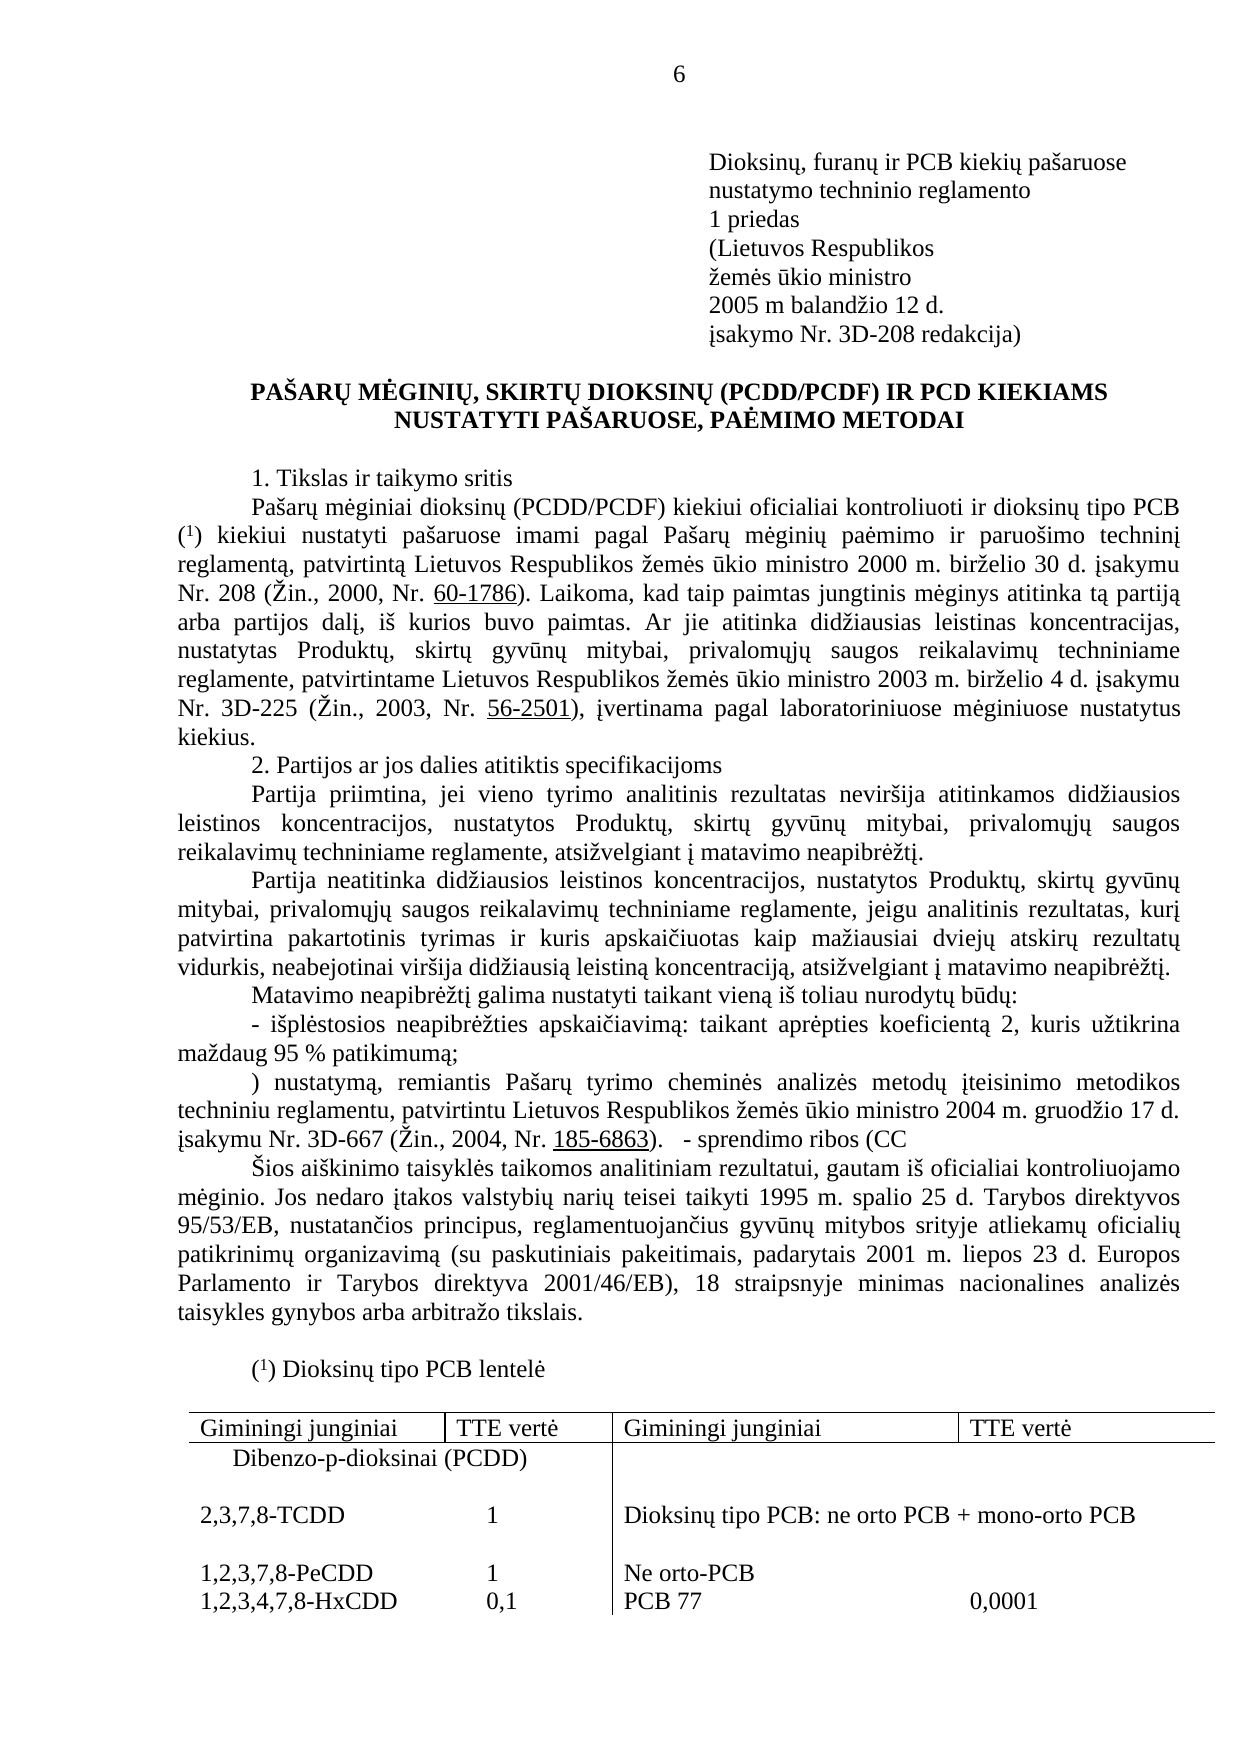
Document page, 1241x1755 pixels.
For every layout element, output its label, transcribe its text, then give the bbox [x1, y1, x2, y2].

table_header TTE vertė [446, 1413, 612, 1442]
table_cell Dibenzo-p-dioksinai (PCDD) [189, 1443, 612, 1500]
table_cell 1,2,3,4,7,8-HxCDD [189, 1586, 475, 1615]
table_cell [958, 1558, 1215, 1586]
text 1. Tikslas ir taikymo sritis [177, 463, 1181, 492]
table_header TTE vertė [959, 1413, 1215, 1442]
text 1 priedas [177, 204, 1181, 233]
text Matavimo neapibrėžtį galima nustatyti taikant vieną iš toliau nurodytų būdų: [177, 981, 1181, 1009]
text (1) Dioksinų tipo PCB lentelė [177, 1354, 1181, 1383]
text PAŠARŲ MĖGINIŲ, SKIRTŲ DIOKSINŲ (PCDD/PCDF) IR PCD KIEKIAMS NUSTATYTI PAŠARUOSE, PAĖMIMO METODAI [177, 377, 1181, 434]
text Pašarų mėginiai dioksinų (PCDD/PCDF) kiekiui oficialiai kontroliuoti ir dioksinų tipo PCB (1) kiekiui nustatyti pašaruose imami pagal Pašarų mėginių paėmimo ir paruošimo techninį reglamentą, patvirtintą Lietuvos Respublikos žemės ūkio ministro 2000 m. birželio 30 d. įsakymu Nr. 208 (Žin., 2000, Nr. 60-1786). Laikoma, kad taip paimtas jungtinis mėginys atitinka tą partiją arba partijos dalį, iš kurios buvo paimtas. Ar jie atitinka didžiausias leistinas koncentracijas, nustatytas Produktų, skirtų gyvūnų mitybai, privalomųjų saugos reikalavimų techniniame reglamente, patvirtintame Lietuvos Respublikos žemės ūkio ministro 2003 m. birželio 4 d. įsakymu Nr. 3D-225 (Žin., 2003, Nr. 56-2501), įvertinama pagal laboratoriniuose mėginiuose nustatytus kiekius. [177, 492, 1181, 751]
text Dioksinų, furanų ir PCB kiekių pašaruose [177, 147, 1181, 176]
table_cell 1 [475, 1500, 612, 1558]
table_cell [613, 1443, 958, 1500]
table_cell 1 [475, 1558, 612, 1586]
text 2005 m balandžio 12 d. [177, 291, 1181, 319]
table_cell 0,0001 [958, 1586, 1215, 1615]
table_cell [958, 1443, 1215, 1500]
text Partija priimtina, jei vieno tyrimo analitinis rezultatas neviršija atitinkamos didžiausios leistinos koncentracijos, nustatytos Produktų, skirtų gyvūnų mitybai, privalomųjų saugos reikalavimų techniniame reglamente, atsižvelgiant į matavimo neapibrėžtį. [177, 779, 1181, 866]
table_cell PCB 77 [613, 1586, 958, 1615]
text įsakymo Nr. 3D-208 redakcija) [177, 319, 1181, 348]
table_cell 0,1 [475, 1586, 612, 1615]
text Šios aiškinimo taisyklės taikomos analitiniam rezultatui, gautam iš oficialiai kontroliuojamo mėginio. Jos nedaro įtakos valstybių narių teisei taikyti 1995 m. spalio 25 d. Tarybos direktyvos 95/53/EB, nustatančios principus, reglamentuojančius gyvūnų mitybos srityje atliekamų oficialių patikrinimų organizavimą (su paskutiniais pakeitimais, padarytais 2001 m. liepos 23 d. Europos Parlamento ir Tarybos direktyva 2001/46/EB), 18 straipsnyje minimas nacionalines analizės taisykles gynybos arba arbitražo tikslais. [177, 1153, 1181, 1326]
text Partija neatitinka didžiausios leistinos koncentracijos, nustatytos Produktų, skirtų gyvūnų mitybai, privalomųjų saugos reikalavimų techniniame reglamente, jeigu analitinis rezultatas, kurį patvirtina pakartotinis tyrimas ir kuris apskaičiuotas kaip mažiausiai dviejų atskirų rezultatų vidurkis, neabejotinai viršija didžiausią leistiną koncentraciją, atsižvelgiant į matavimo neapibrėžtį. [177, 866, 1181, 981]
table_cell Dioksinų tipo PCB: ne orto PCB + mono-orto PCB [613, 1500, 1215, 1558]
text nustatymo techninio reglamento [177, 176, 1181, 204]
table_cell 1,2,3,7,8-PeCDD [189, 1558, 475, 1586]
table_cell 2,3,7,8-TCDD [189, 1500, 475, 1558]
text ) nustatymą, remiantis Pašarų tyrimo cheminės analizės metodų įteisinimo metodikos techniniu reglamentu, patvirtintu Lietuvos Respublikos žemės ūkio ministro 2004 m. gruodžio 17 d. įsakymu Nr. 3D-667 (Žin., 2004, Nr. 185-6863).- sprendimo ribos (CC [177, 1067, 1181, 1153]
table_header Giminingi junginiai [189, 1413, 444, 1442]
table_header Giminingi junginiai [613, 1413, 958, 1442]
text (Lietuvos Respublikos [177, 233, 1181, 262]
table_cell Ne orto-PCB [613, 1558, 958, 1586]
text 2. Partijos ar jos dalies atitiktis specifikacijoms [177, 751, 1181, 779]
text žemės ūkio ministro [177, 262, 1181, 291]
text - išplėstosios neapibrėžties apskaičiavimą: taikant aprėpties koeficientą 2, kuris užtikrina maždaug 95 % patikimumą; [177, 1009, 1181, 1067]
